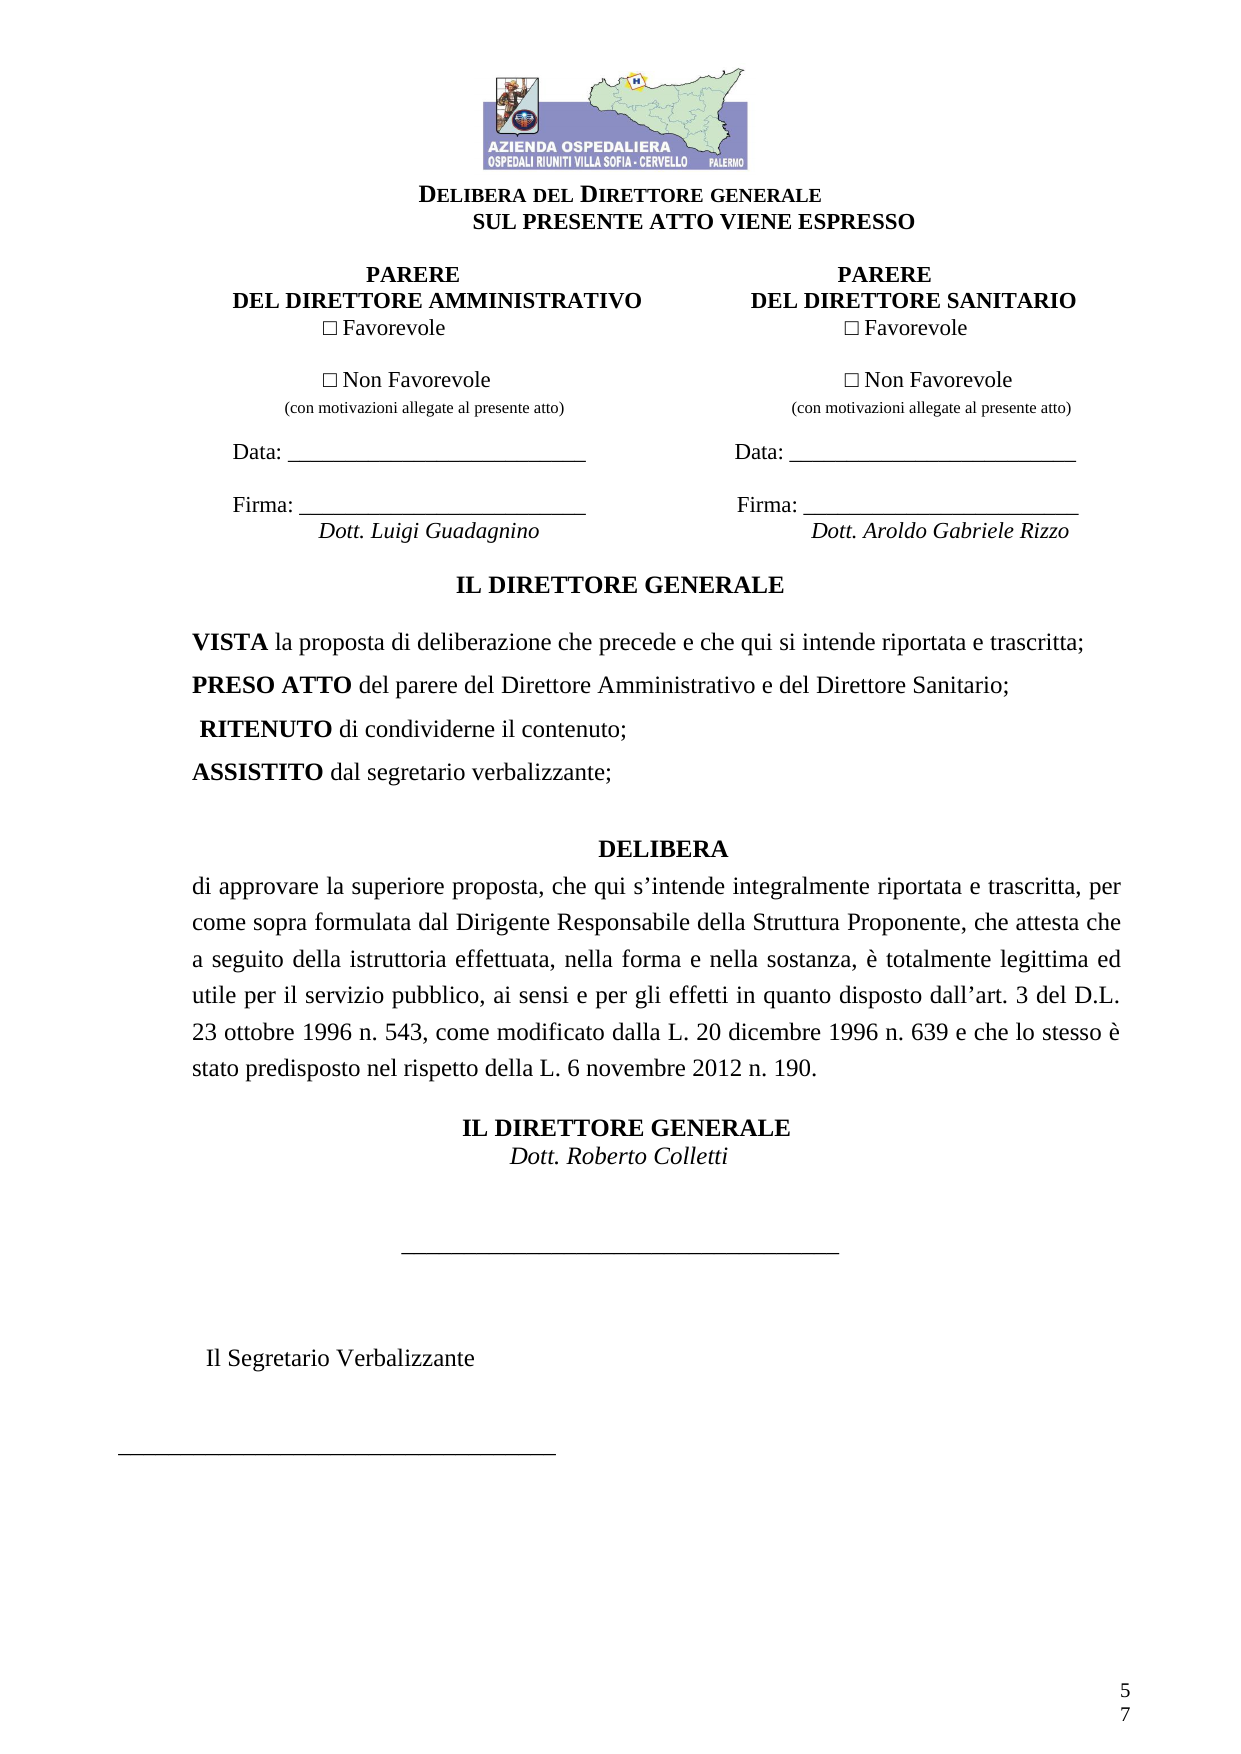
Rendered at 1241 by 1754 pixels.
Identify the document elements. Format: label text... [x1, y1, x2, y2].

text IL DIRETTORE GENERALE [118, 570, 1122, 599]
text VISTA la proposta di deliberazione che precede e che qui si intende riportata e trascritta; [118, 627, 1122, 656]
text DELIBERA [118, 829, 1122, 865]
text □ Non Favorevole □ Non Favorevole [323, 366, 1122, 393]
text Dott. Roberto Colletti [118, 1141, 1122, 1170]
text Firma: _________________________ Firma: ________________________ [118, 491, 1122, 517]
text DEL DIRETTORE AMMINISTRATIVO DEL DIRETTORE SANITARIO [118, 287, 1122, 313]
text PARERE PARERE [177, 261, 1122, 287]
text □ Favorevole □ Favorevole [118, 313, 1122, 340]
text Dott. Luigi Guadagnino Dott. Aroldo Gabriele Rizzo [118, 517, 1122, 543]
text PRESO ATTO del parere del Direttore Amministrativo e del Direttore Sanitario; [118, 671, 1122, 699]
text di approvare la superiore proposta, che qui s’intende integralmente riportata e trascritta, per come sopra formulata dal Dirigente Responsabile della Struttura Proponente, che attesta che a seguito della istruttoria effettuata, nella forma e nella sostanza, è totalmente legittima ed utile per il servizio pubblico, ai sensi e per gli effetti in quanto disposto dall’art. 3 del D.L. 23 ottobre 1996 n. 543, come modificato dalla L. 20 dicembre 1996 n. 639 e che lo stesso è stato predisposto nel rispetto della L. 6 novembre 2012 n. 190. [192, 865, 1122, 1084]
text Il Segretario Verbalizzante [118, 1343, 1181, 1371]
text (con motivazioni allegate al presente atto) (con motivazioni allegate al presente atto) [118, 393, 1122, 419]
text IL DIRETTORE GENERALE [118, 1113, 1122, 1141]
text SUL PRESENTE ATTO VIENE ESPRESSO [118, 208, 1122, 234]
text ASSISTITO dal segretario verbalizzante; [118, 757, 1122, 786]
text Data: __________________________ Data: _________________________ [118, 438, 1122, 464]
text ___________________________________ [118, 1228, 1122, 1256]
text RITENUTO di condividerne il contenuto; [118, 714, 1122, 742]
text ___________________________________ [118, 1429, 1122, 1458]
